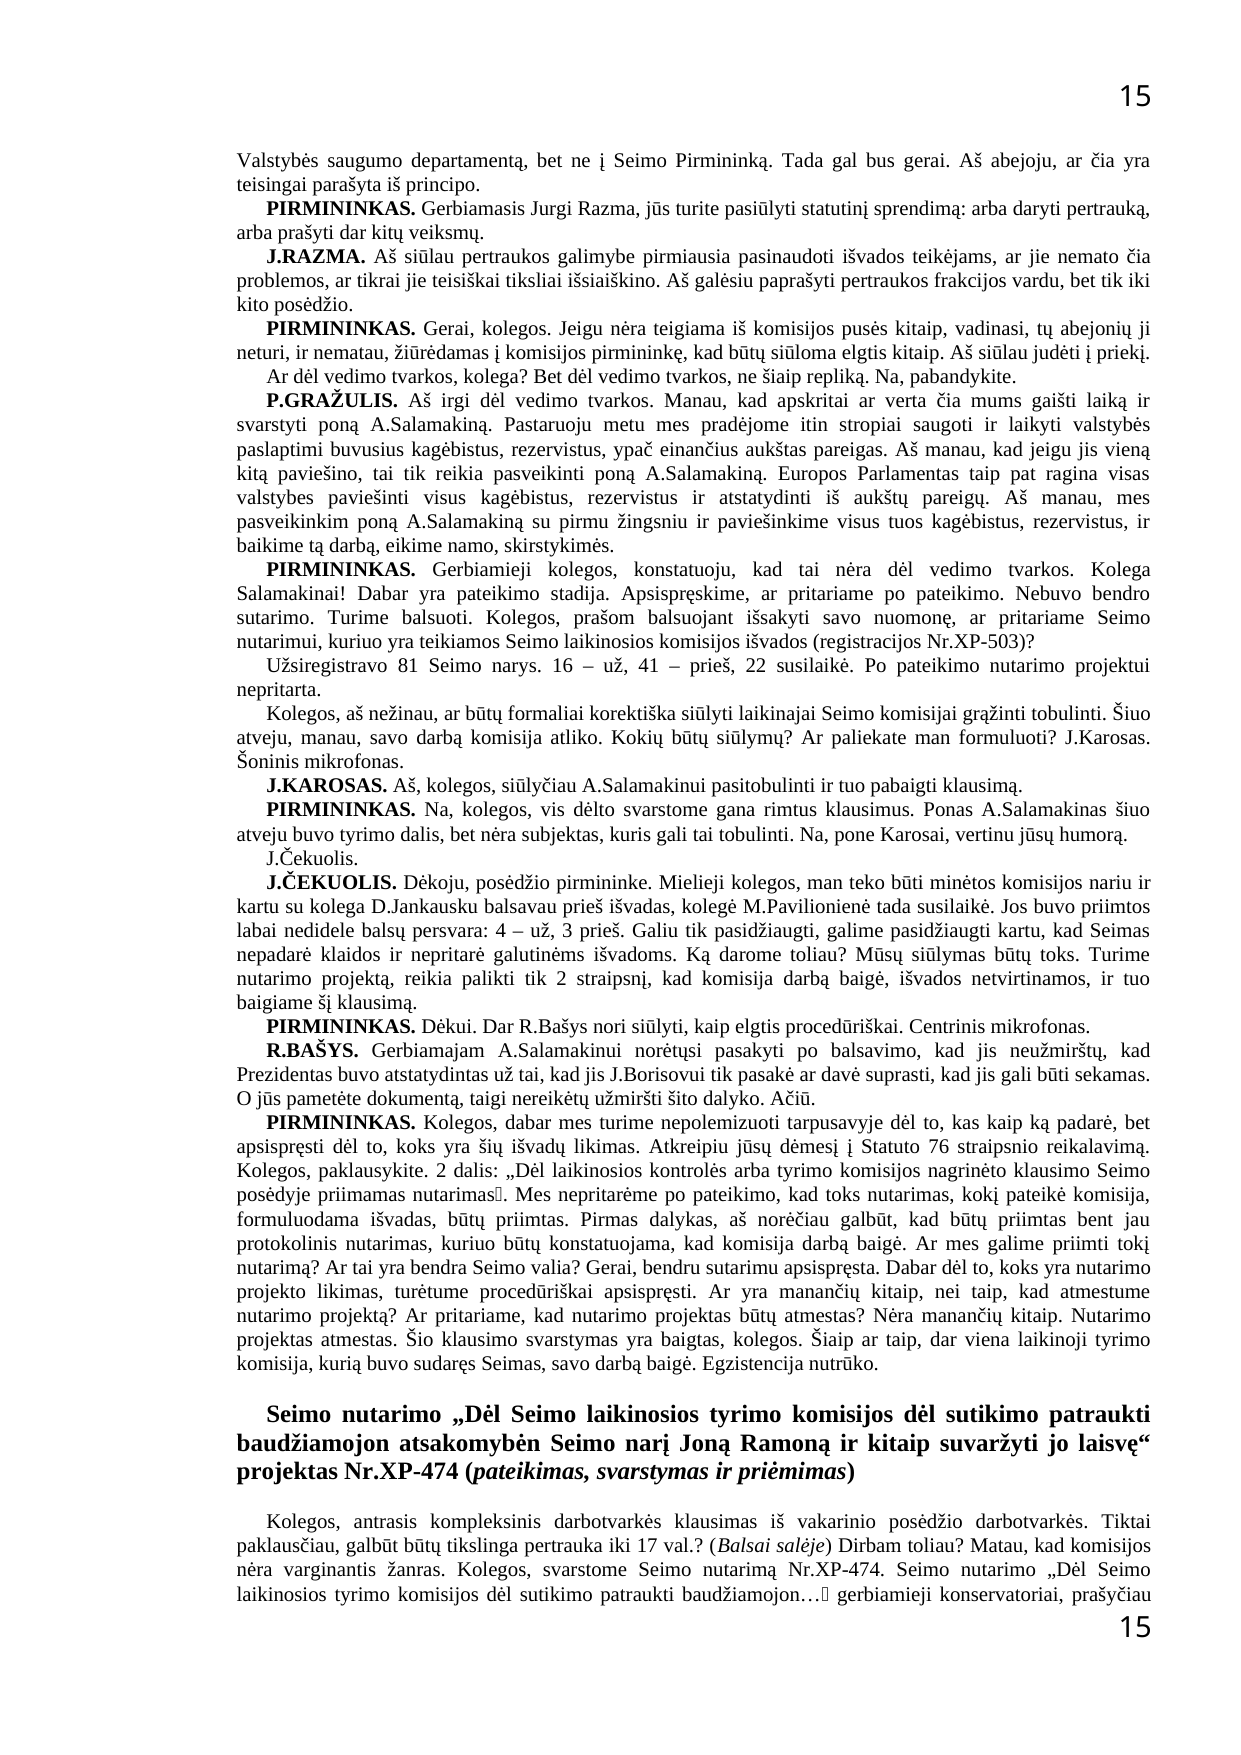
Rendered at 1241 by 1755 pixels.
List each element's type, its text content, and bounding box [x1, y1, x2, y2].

text J.RAZMA. Aš siūlau pertraukos galimybe pirmiausia pasinaudoti išvados teikėjams, ar jie nemato čia problemos, ar tikrai jie teisiškai tiksliai išsiaiškino. Aš galėsiu paprašyti pertraukos frakcijos vardu, bet tik iki kito posėdžio. [236, 244, 1152, 316]
text Valstybės saugumo departamentą, bet ne į Seimo Pirmininką. Tada gal bus gerai. Aš abejoju, ar čia yra teisingai parašyta iš principo. [236, 148, 1152, 196]
text Užsiregistravo 81 Seimo narys. 16 – už, 41 – prieš, 22 susilaikė. Po pateikimo nutarimo projektui nepritarta. [236, 653, 1152, 701]
text P.GRAŽULIS. Aš irgi dėl vedimo tvarkos. Manau, kad apskritai ar verta čia mums gaišti laiką ir svarstyti poną A.Salamakiną. Pastaruoju metu mes pradėjome itin stropiai saugoti ir laikyti valstybės paslaptimi buvusius kagėbistus, rezervistus, ypač einančius aukštas pareigas. Aš manau, kad jeigu jis vieną kitą paviešino, tai tik reikia pasveikinti poną A.Salamakiną. Europos Parlamentas taip pat ragina visas valstybes paviešinti visus kagėbistus, rezervistus ir atstatydinti iš aukštų pareigų. Aš manau, mes pasveikinkim poną A.Salamakiną su pirmu žingsniu ir paviešinkime visus tuos kagėbistus, rezervistus, ir baikime tą darbą, eikime namo, skirstykimės. [236, 388, 1152, 557]
text J.ČEKUOLIS. Dėkoju, posėdžio pirmininke. Mielieji kolegos, man teko būti minėtos komisijos nariu ir kartu su kolega D.Jankausku balsavau prieš išvadas, kolegė M.Pavilionienė tada susilaikė. Jos buvo priimtos labai nedidele balsų persvara: 4 – už, 3 prieš. Galiu tik pasidžiaugti, galime pasidžiaugti kartu, kad Seimas nepadarė klaidos ir nepritarė galutinėms išvadoms. Ką darome toliau? Mūsų siūlymas būtų toks. Turime nutarimo projektą, reikia palikti tik 2 straipsnį, kad komisija darbą baigė, išvados netvirtinamos, ir tuo baigiame šį klausimą. [236, 869, 1152, 1014]
text Kolegos, aš nežinau, ar būtų formaliai korektiška siūlyti laikinajai Seimo komisijai grąžinti tobulinti. Šiuo atveju, manau, savo darbą komisija atliko. Kokių būtų siūlymų? Ar paliekate man formuluoti? J.Karosas. Šoninis mikrofonas. [236, 701, 1152, 773]
text J.KAROSAS. Aš, kolegos, siūlyčiau A.Salamakinui pasitobulinti ir tuo pabaigti klausimą. [236, 773, 1152, 797]
text R.BAŠYS. Gerbiamajam A.Salamakinui norėtųsi pasakyti po balsavimo, kad jis neužmirštų, kad Prezidentas buvo atstatydintas už tai, kad jis J.Borisovui tik pasakė ar davė suprasti, kad jis gali būti sekamas. O jūs pametėte dokumentą, taigi nereikėtų užmiršti šito dalyko. Ačiū. [236, 1038, 1152, 1110]
text Seimo nutarimo „Dėl Seimo laikinosios tyrimo komisijos dėl sutikimo patraukti baudžiamojon atsakomybėn Seimo narį Joną Ramoną ir kitaip suvaržyti jo laisvę“ projektas Nr.XP-474 (pateikimas, svarstymas ir priėmimas) [236, 1399, 1152, 1485]
text J.Čekuolis. [236, 846, 1152, 869]
text PIRMININKAS. Gerbiamasis Jurgi Razma, jūs turite pasiūlyti statutinį sprendimą: arba daryti pertrauką, arba prašyti dar kitų veiksmų. [236, 196, 1152, 244]
text Ar dėl vedimo tvarkos, kolega? Bet dėl vedimo tvarkos, ne šiaip repliką. Na, pabandykite. [236, 364, 1152, 388]
text PIRMININKAS. Dėkui. Dar R.Bašys nori siūlyti, kaip elgtis procedūriškai. Centrinis mikrofonas. [236, 1014, 1152, 1038]
text PIRMININKAS. Na, kolegos, vis dėlto svarstome gana rimtus klausimus. Ponas A.Salamakinas šiuo atveju buvo tyrimo dalis, bet nėra subjektas, kuris gali tai tobulinti. Na, pone Karosai, vertinu jūsų humorą. [236, 797, 1152, 846]
text PIRMININKAS. Kolegos, dabar mes turime nepolemizuoti tarpusavyje dėl to, kas kaip ką padarė, bet apsispręsti dėl to, koks yra šių išvadų likimas. Atkreipiu jūsų dėmesį į Statuto 76 straipsnio reikalavimą. Kolegos, paklausykite. 2 dalis: „Dėl laikinosios kontrolės arba tyrimo komisijos nagrinėto klausimo Seimo posėdyje priimamas nutarimas. Mes nepritarėme po pateikimo, kad toks nutarimas, kokį pateikė komisija, formuluodama išvadas, būtų priimtas. Pirmas dalykas, aš norėčiau galbūt, kad būtų priimtas bent jau protokolinis nutarimas, kuriuo būtų konstatuojama, kad komisija darbą baigė. Ar mes galime priimti tokį nutarimą? Ar tai yra bendra Seimo valia? Gerai, bendru sutarimu apsispręsta. Dabar dėl to, koks yra nutarimo projekto likimas, turėtume procedūriškai apsispręsti. Ar yra manančių kitaip, nei taip, kad atmestume nutarimo projektą? Ar pritariame, kad nutarimo projektas būtų atmestas? Nėra manančių kitaip. Nutarimo projektas atmestas. Šio klausimo svarstymas yra baigtas, kolegos. Šiaip ar taip, dar viena laikinoji tyrimo komisija, kurią buvo sudaręs Seimas, savo darbą baigė. Egzistencija nutrūko. [236, 1110, 1152, 1375]
text Kolegos, antrasis kompleksinis darbotvarkės klausimas iš vakarinio posėdžio darbotvarkės. Tiktai paklausčiau, galbūt būtų tikslinga pertrauka iki 17 val.? (Balsai salėje) Dirbam toliau? Matau, kad komisijos nėra varginantis žanras. Kolegos, svarstome Seimo nutarimą Nr.XP-474. Seimo nutarimo „Dėl Seimo laikinosios tyrimo komisijos dėl sutikimo patraukti baudžiamojon… gerbiamieji konservatoriai, prašyčiau [236, 1509, 1152, 1606]
text PIRMININKAS. Gerbiamieji kolegos, konstatuoju, kad tai nėra dėl vedimo tvarkos. Kolega Salamakinai! Dabar yra pateikimo stadija. Apsispręskime, ar pritariame po pateikimo. Nebuvo bendro sutarimo. Turime balsuoti. Kolegos, prašom balsuojant išsakyti savo nuomonę, ar pritariame Seimo nutarimui, kuriuo yra teikiamos Seimo laikinosios komisijos išvados (registracijos Nr.XP-503)? [236, 557, 1152, 653]
text PIRMININKAS. Gerai, kolegos. Jeigu nėra teigiama iš komisijos pusės kitaip, vadinasi, tų abejonių ji neturi, ir nematau, žiūrėdamas į komisijos pirmininkę, kad būtų siūloma elgtis kitaip. Aš siūlau judėti į priekį. [236, 316, 1152, 364]
